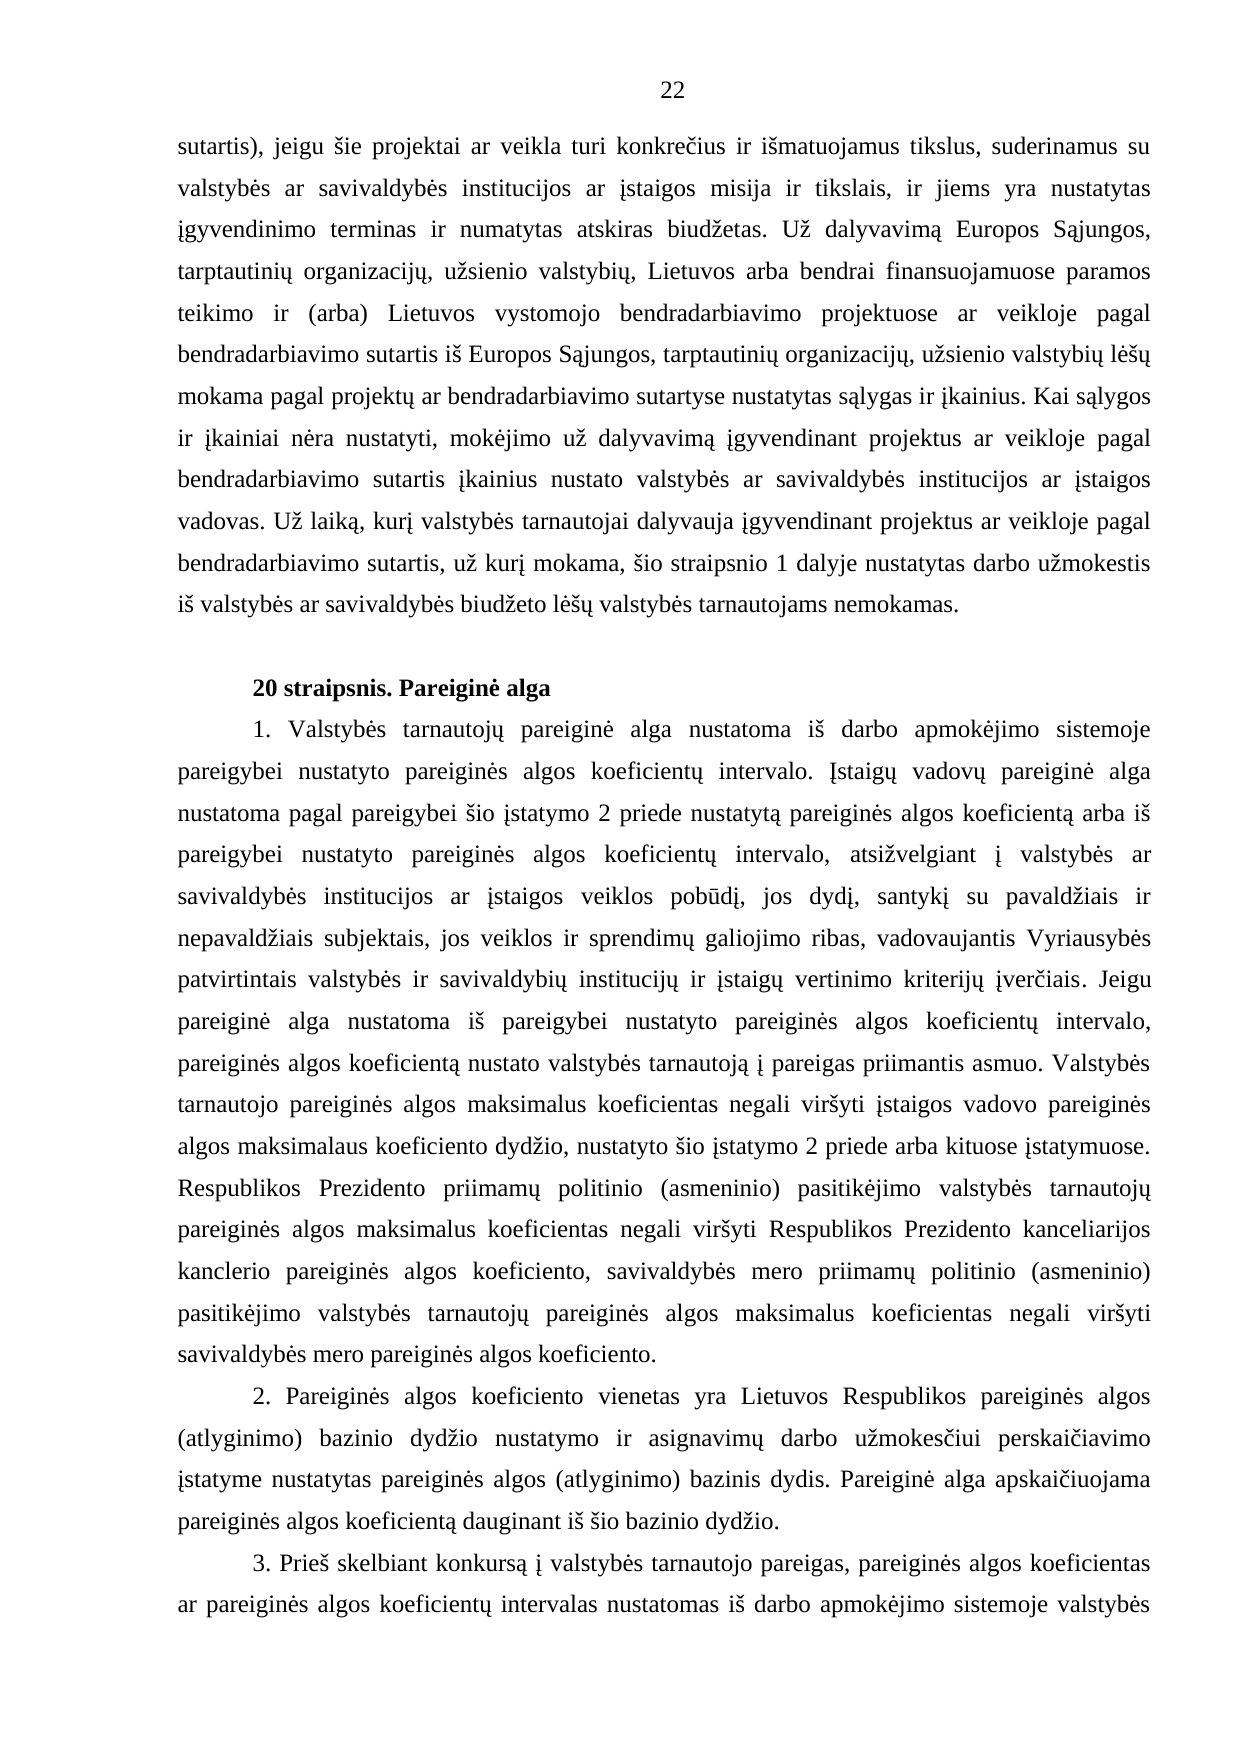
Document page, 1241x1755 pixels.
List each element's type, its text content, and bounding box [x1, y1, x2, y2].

text 1. Valstybės tarnautojų pareiginė alga nustatoma iš darbo apmokėjimo sistemoje pareigybei nustatyto pareiginės algos koeficientų intervalo. Įstaigų vadovų pareiginė alga nustatoma pagal pareigybei šio įstatymo 2 priede nustatytą pareiginės algos koeficientą arba iš pareigybei nustatyto pareiginės algos koeficientų intervalo, atsižvelgiant į valstybės ar savivaldybės institucijos ar įstaigos veiklos pobūdį, jos dydį, santykį su pavaldžiais ir nepavaldžiais subjektais, jos veiklos ir sprendimų galiojimo ribas, vadovaujantis Vyriausybės patvirtintais valstybės ir savivaldybių institucijų ir įstaigų vertinimo kriterijų įverčiais. Jeigu pareiginė alga nustatoma iš pareigybei nustatyto pareiginės algos koeficientų intervalo, pareiginės algos koeficientą nustato valstybės tarnautoją į pareigas priimantis asmuo. Valstybės tarnautojo pareiginės algos maksimalus koeficientas negali viršyti įstaigos vadovo pareiginės algos maksimalaus koeficiento dydžio, nustatyto šio įstatymo 2 priede arba kituose įstatymuose. Respublikos Prezidento priimamų politinio (asmeninio) pasitikėjimo valstybės tarnautojų pareiginės algos maksimalus koeficientas negali viršyti Respublikos Prezidento kanceliarijos kanclerio pareiginės algos koeficiento, savivaldybės mero priimamų politinio (asmeninio) pasitikėjimo valstybės tarnautojų pareiginės algos maksimalus koeficientas negali viršyti savivaldybės mero pareiginės algos koeficiento. [177, 701, 1152, 1368]
text 3. Prieš skelbiant konkursą į valstybės tarnautojo pareigas, pareiginės algos koeficientas ar pareiginės algos koeficientų intervalas nustatomas iš darbo apmokėjimo sistemoje valstybės [177, 1535, 1152, 1618]
text 2. Pareiginės algos koeficiento vienetas yra Lietuvos Respublikos pareiginės algos (atlyginimo) bazinio dydžio nustatymo ir asignavimų darbo užmokesčiui perskaičiavimo įstatyme nustatytas pareiginės algos (atlyginimo) bazinis dydis. Pareiginė alga apskaičiuojama pareiginės algos koeficientą dauginant iš šio bazinio dydžio. [177, 1368, 1152, 1535]
text sutartis), jeigu šie projektai ar veikla turi konkrečius ir išmatuojamus tikslus, suderinamus su valstybės ar savivaldybės institucijos ar įstaigos misija ir tikslais, ir jiems yra nustatytas įgyvendinimo terminas ir numatytas atskiras biudžetas. Už dalyvavimą Europos Sąjungos, tarptautinių organizacijų, užsienio valstybių, Lietuvos arba bendrai finansuojamuose paramos teikimo ir (arba) Lietuvos vystomojo bendradarbiavimo projektuose ar veikloje pagal bendradarbiavimo sutartis iš Europos Sąjungos, tarptautinių organizacijų, užsienio valstybių lėšų mokama pagal projektų ar bendradarbiavimo sutartyse nustatytas sąlygas ir įkainius. Kai sąlygos ir įkainiai nėra nustatyti, mokėjimo už dalyvavimą įgyvendinant projektus ar veikloje pagal bendradarbiavimo sutartis įkainius nustato valstybės ar savivaldybės institucijos ar įstaigos vadovas. Už laiką, kurį valstybės tarnautojai dalyvauja įgyvendinant projektus ar veikloje pagal bendradarbiavimo sutartis, už kurį mokama, šio straipsnio 1 dalyje nustatytas darbo užmokestis iš valstybės ar savivaldybės biudžeto lėšų valstybės tarnautojams nemokamas. [177, 118, 1152, 618]
text 20 straipsnis. Pareiginė alga [177, 660, 1152, 701]
